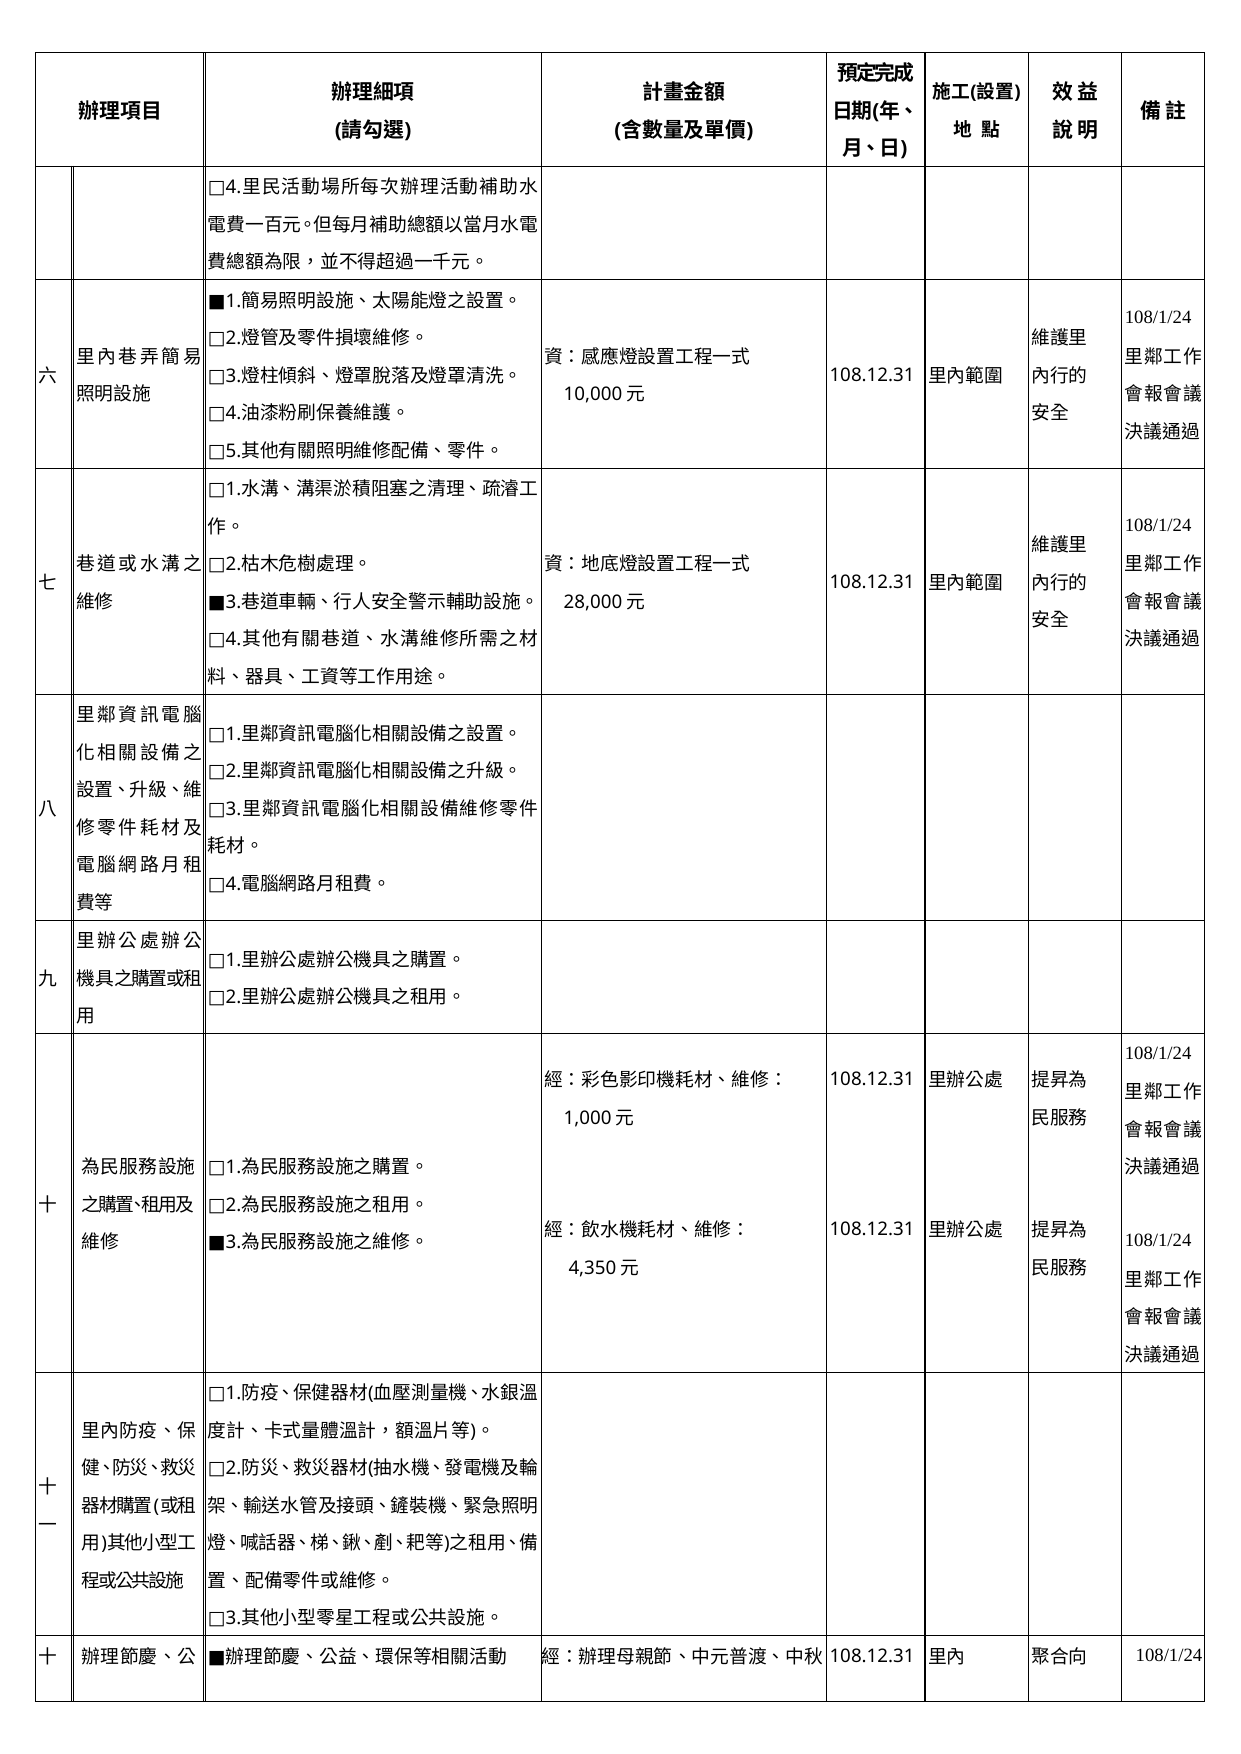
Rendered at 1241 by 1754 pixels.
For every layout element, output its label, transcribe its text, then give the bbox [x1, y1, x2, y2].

table_cell [926, 167, 1028, 279]
table_cell [1122, 1373, 1204, 1635]
table_cell 里內範圍 [926, 469, 1028, 694]
table_cell [542, 695, 826, 920]
table_cell 八 [36, 695, 71, 920]
table_cell 里辦公處辦公機具之購置或租用 [74, 921, 203, 1033]
table_cell [1029, 1373, 1121, 1635]
table_cell [926, 921, 1028, 1033]
table_cell □4.里民活動場所每次辦理活動補助水電費一百元。但每月補助總額以當月水電費總額為限，並不得超過一千元。 [206, 167, 541, 279]
table_cell [542, 167, 826, 279]
table_cell [1122, 695, 1204, 920]
table_cell [542, 921, 826, 1033]
table_cell □1.防疫、保健器材(血壓測量機、水銀溫度計、卡式量體溫計，額溫片等)。 □2.防災、救災器材(抽水機、發電機及輪架、輸送水管及接頭、鏟裝機、緊急照明燈、喊話器、梯、鍬、剷、耙等)之租用、備置、配備零件或維修。 □3.其他小型零星工程或公共設施。 [206, 1373, 541, 1635]
table_cell [827, 695, 924, 920]
table_cell ■1.簡易照明設施、太陽能燈之設置。 □2.燈管及零件損壞維修。 □3.燈柱傾斜、燈罩脫落及燈罩清洗。 □4.油漆粉刷保養維護。 □5.其他有關照明維修配備、零件。 [206, 280, 541, 468]
table_cell 聚合向 [1029, 1636, 1121, 1701]
table_header 辦理項目 [36, 53, 203, 166]
table_cell 108/1/24里鄰工作會報會議決議通過 108/1/24里鄰工作會報會議決議通過 [1122, 1034, 1204, 1372]
table_cell 經：彩色影印機耗材、維修： 1,000元 經：飲水機耗材、維修： 4,350元 [542, 1034, 826, 1372]
table_cell ■辦理節慶、公益、環保等相關活動 [206, 1636, 541, 1701]
table_cell [926, 695, 1028, 920]
table_cell 九 [36, 921, 71, 1033]
table_cell 辦理節慶、公 [74, 1636, 203, 1701]
table_cell [827, 1373, 924, 1635]
table_cell 108/1/24里鄰工作會報會議決議通過 [1122, 280, 1204, 468]
table_cell 108/1/24 [1122, 1636, 1204, 1701]
table_header 備 註 [1122, 53, 1204, 166]
table_cell 里內 [926, 1636, 1028, 1701]
table_header 預定完成日期(年、月、日) [827, 53, 924, 166]
table_cell 108.12.31 [827, 280, 924, 468]
table_cell 里內防疫、保健、防災、救災器材購置(或租用)其他小型工程或公共設施 [74, 1373, 203, 1635]
table_cell [36, 167, 71, 279]
table_cell [1122, 921, 1204, 1033]
table_cell [542, 1373, 826, 1635]
table_cell 108/1/24里鄰工作會報會議決議通過 [1122, 469, 1204, 694]
table_cell 十 [36, 1034, 71, 1372]
table_cell □1.水溝、溝渠淤積阻塞之清理、疏濬工作。 □2.枯木危樹處理。 ■3.巷道車輛、行人安全警示輔助設施。 □4.其他有關巷道、水溝維修所需之材料、器具、工資等工作用途。 [206, 469, 541, 694]
table_cell 里辦公處 里辦公處 [926, 1034, 1028, 1372]
table_cell [1029, 695, 1121, 920]
table_cell 里內範圍 [926, 280, 1028, 468]
table_cell [827, 921, 924, 1033]
table_cell 為民服務設施之購置、租用及維修 [74, 1034, 203, 1372]
table_cell [1029, 921, 1121, 1033]
table_cell 資：地底燈設置工程一式 28,000元 [542, 469, 826, 694]
table_header 辦理細項 (請勾選) [206, 53, 541, 166]
table_cell 十 [36, 1636, 71, 1701]
table_cell 里鄰資訊電腦化相關設備之設置、升級、維修零件耗材及電腦網路月租費等 [74, 695, 203, 920]
table_cell 七 [36, 469, 71, 694]
table_cell [74, 167, 203, 279]
table_cell [827, 167, 924, 279]
table_header 效 益 說 明 [1029, 53, 1121, 166]
table_cell 六 [36, 280, 71, 468]
table_header 計畫金額 (含數量及單價) [542, 53, 826, 166]
table_cell 提昇為 民服務 提昇為 民服務 [1029, 1034, 1121, 1372]
table_cell 維護里 內行的 安全 [1029, 280, 1121, 468]
table_cell 里內巷弄簡易照明設施 [74, 280, 203, 468]
table_cell [1122, 167, 1204, 279]
table_cell 108.12.31 108.12.31 [827, 1034, 924, 1372]
table_cell □1.為民服務設施之購置。 □2.為民服務設施之租用。 ■3.為民服務設施之維修。 [206, 1034, 541, 1372]
table_cell [1029, 167, 1121, 279]
table_cell 108.12.31 [827, 469, 924, 694]
table_cell □1.里辦公處辦公機具之購置。 □2.里辦公處辦公機具之租用。 [206, 921, 541, 1033]
table_cell 十一 [36, 1373, 71, 1635]
table_cell 資：感應燈設置工程一式 10,000元 [542, 280, 826, 468]
table_cell 維護里 內行的 安全 [1029, 469, 1121, 694]
table_header 施工(設置)地 點 [926, 53, 1028, 166]
table_cell 巷道或水溝之維修 [74, 469, 203, 694]
table_cell 108.12.31 [827, 1636, 924, 1701]
table_cell 經：辦理母親節、中元普渡、中秋 [542, 1636, 826, 1701]
table_cell [926, 1373, 1028, 1635]
table_cell □1.里鄰資訊電腦化相關設備之設置。 □2.里鄰資訊電腦化相關設備之升級。 □3.里鄰資訊電腦化相關設備維修零件耗材。 □4.電腦網路月租費。 [206, 695, 541, 920]
